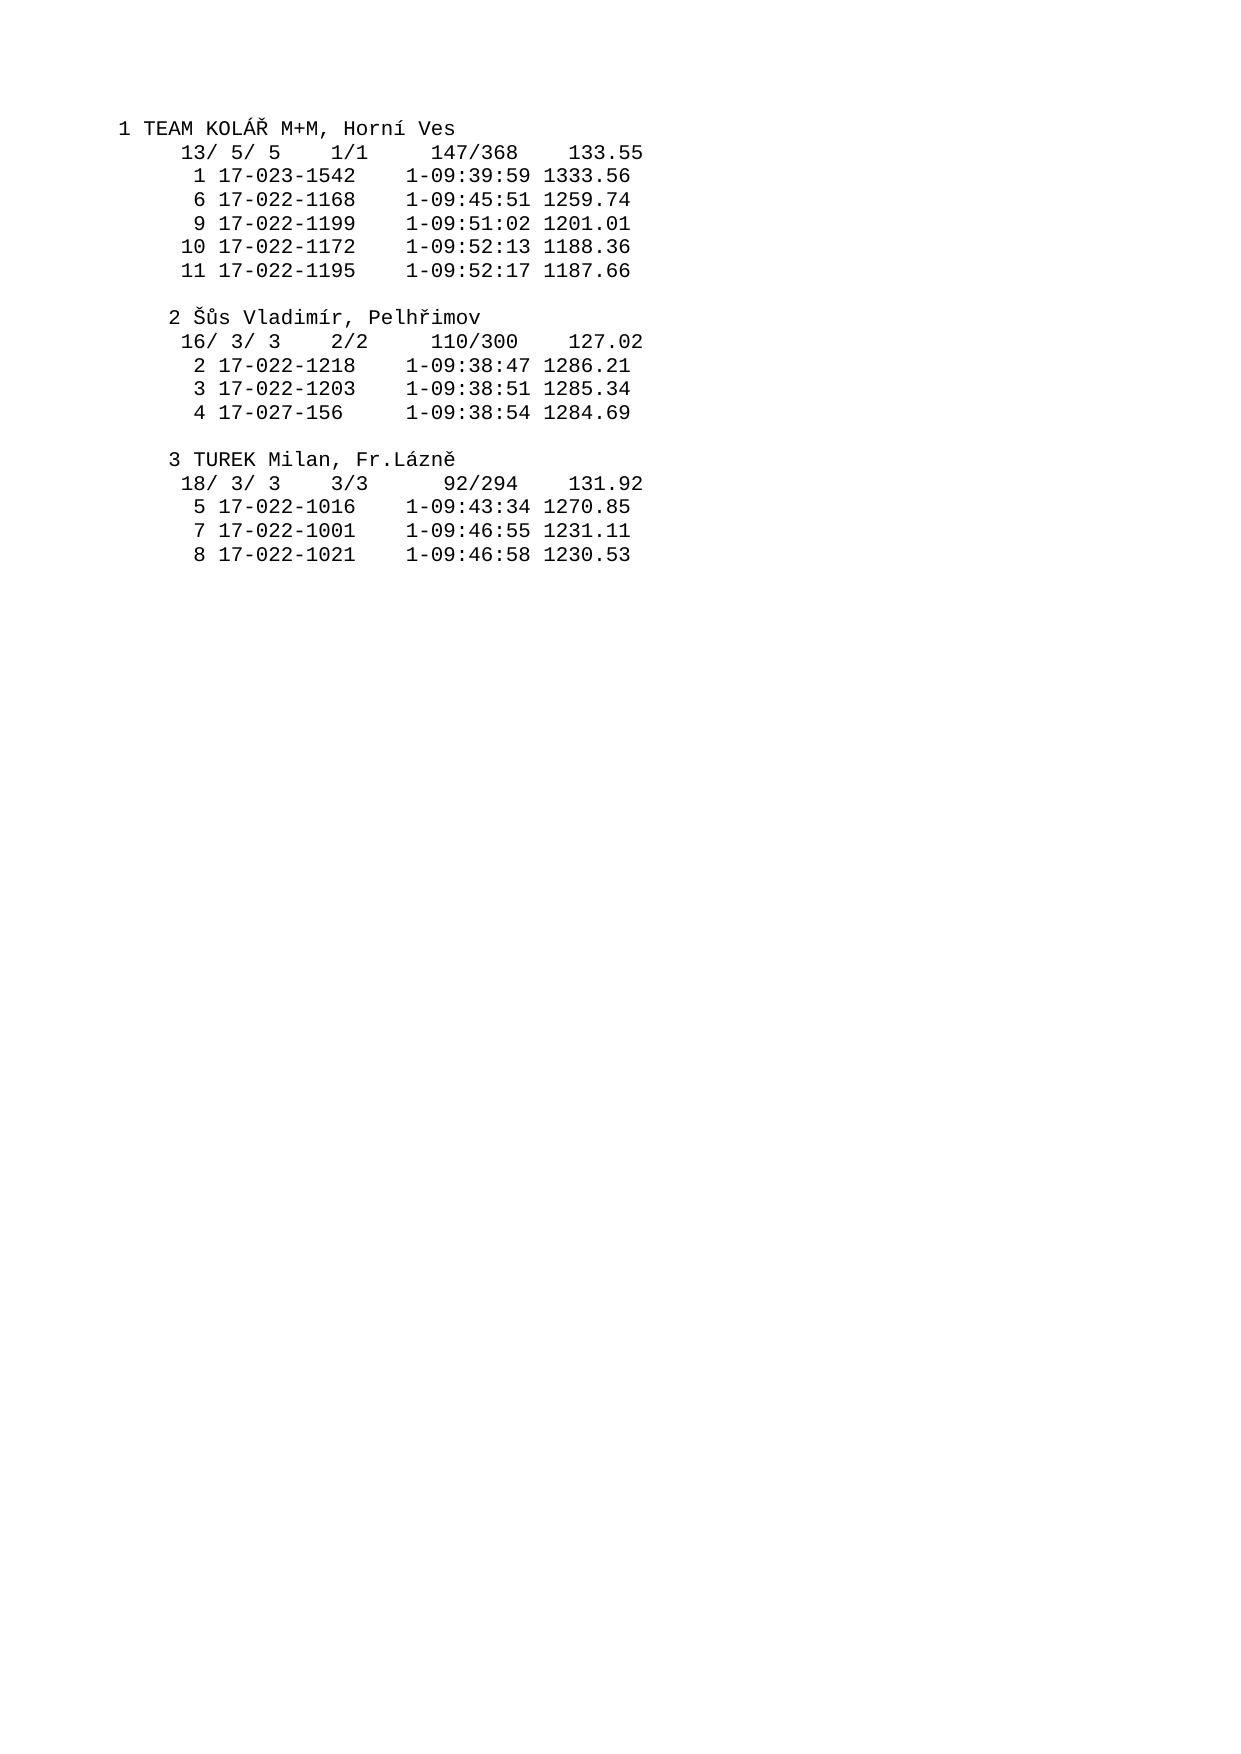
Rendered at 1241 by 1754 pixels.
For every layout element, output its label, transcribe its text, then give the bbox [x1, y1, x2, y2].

text 7 17-022-1001 1-09:46:55 1231.11 [118, 520, 1122, 544]
text 16/ 3/ 3 2/2 110/300 127.02 [118, 331, 1122, 354]
text 2 17-022-1218 1-09:38:47 1286.21 [118, 354, 1122, 378]
text 3 TUREK Milan, Fr.Lázně [118, 449, 1122, 473]
text 5 17-022-1016 1-09:43:34 1270.85 [118, 496, 1122, 520]
text 10 17-022-1172 1-09:52:13 1188.36 [118, 236, 1122, 260]
text 6 17-022-1168 1-09:45:51 1259.74 [118, 189, 1122, 213]
text 8 17-022-1021 1-09:46:58 1230.53 [118, 544, 1122, 567]
text 13/ 5/ 5 1/1 147/368 133.55 [118, 142, 1122, 165]
text 1 TEAM KOLÁŘ M+M, Horní Ves [118, 118, 1122, 142]
text 9 17-022-1199 1-09:51:02 1201.01 [118, 213, 1122, 236]
text 18/ 3/ 3 3/3 92/294 131.92 [118, 473, 1122, 496]
text 3 17-022-1203 1-09:38:51 1285.34 [118, 378, 1122, 402]
text 11 17-022-1195 1-09:52:17 1187.66 [118, 260, 1122, 284]
text 4 17-027-156 1-09:38:54 1284.69 [118, 402, 1122, 426]
text 1 17-023-1542 1-09:39:59 1333.56 [118, 165, 1122, 189]
text 2 Šůs Vladimír, Pelhřimov [118, 307, 1122, 331]
